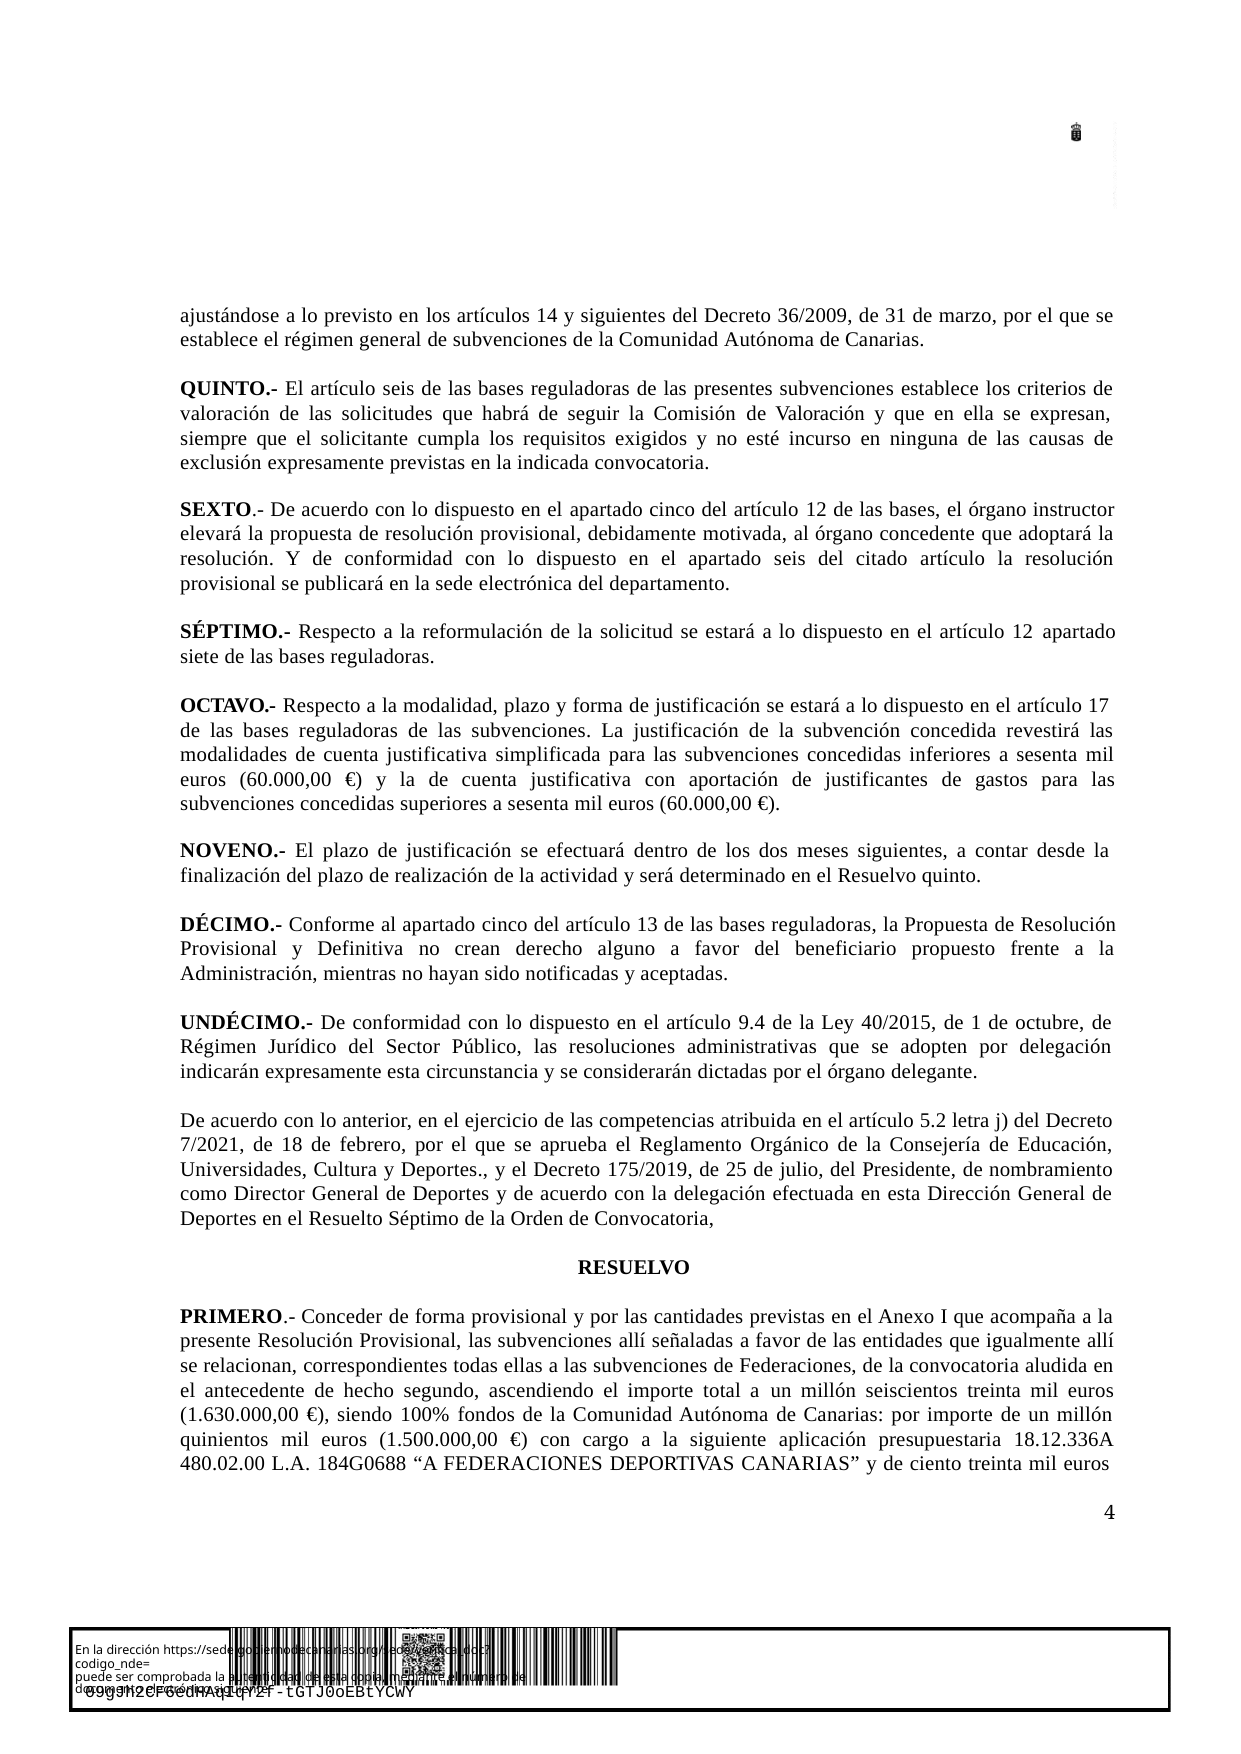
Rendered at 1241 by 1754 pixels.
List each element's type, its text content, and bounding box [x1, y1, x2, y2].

text 09gJh2CF6edHAqIqY2f-tGTJ0oEBtYCWY [85, 1683, 440, 1702]
text NOVENO.- El plazo de justificación se efectuará dentro de los dos meses siguientes, a contar desde la [180, 838, 1133, 862]
text Universidades, Cultura y Deportes., y el Decreto 175/2019, de 25 de julio, del Presidente, de nombramiento [180, 1157, 1138, 1181]
text resolución. Y de conformidad con lo dispuesto en el apartado seis del citado artículo la resolución [180, 547, 1139, 570]
text indicarán expresamente esta circunstancia y se considerarán dictadas por el órgano delegante. [180, 1059, 1136, 1083]
text De acuerdo con lo anterior, en el ejercicio de las competencias atribuida en el artículo 5.2 letra j) del Decreto [180, 1108, 1137, 1132]
text se relacionan, correspondientes todas ellas a las subvenciones de Federaciones, de la convocatoria aludida en [180, 1354, 1138, 1377]
text Deportes en el Resuelto Séptimo de la Orden de Convocatoria, [180, 1207, 1138, 1230]
text modalidades de cuenta justificativa simplificada para las subvenciones concedidas inferiores a sesenta mil [180, 743, 1138, 766]
text de las bases reguladoras de las subvenciones. La justificación de la subvención concedida revestirá las [180, 718, 1138, 742]
text 7/2021, de 18 de febrero, por el que se aprueba el Reglamento Orgánico de la Consejería de Educación, [180, 1133, 1138, 1156]
text exclusión expresamente previstas en la indicada convocatoria. [180, 451, 1138, 474]
text quinientos mil euros (1.500.000,00 €) con cargo a la siguiente aplicación presupuestaria 18.12.336A [180, 1427, 1138, 1451]
text DÉCIMO.- Conforme al apartado cinco del artículo 13 de las bases reguladoras, la Propuesta de Resolución [180, 912, 1141, 936]
text siete de las bases reguladoras. [180, 644, 1139, 668]
text establece el régimen general de subvenciones de la Comunidad Autónoma de Canarias. [180, 328, 1138, 352]
text puede ser comprobada la autenticidad de esta copia, mediante el número de [75, 1671, 564, 1684]
text 80.02.00 L.A. 184G0688 “A FEDERACIONES DEPORTIVAS CANARIAS” y de ciento treinta mil euros [191, 1452, 1138, 1475]
text 4 [1104, 1498, 1140, 1524]
text Provisional y Definitiva no crean derecho alguno a favor del beneficiario propuesto frente a la [180, 937, 1141, 960]
text PRIMERO.- Conceder de forma provisional y por las cantidades previstas en el Anexo I que acompaña a la [180, 1304, 1138, 1328]
text SEXTO.- De acuerdo con lo dispuesto en el apartado cinco del artículo 12 de las bases, el órgano instructor [180, 497, 1139, 521]
text Administración, mientras no hayan sido notificadas y aceptadas. [180, 961, 1141, 985]
text siempre que el solicitante cumpla los requisitos exigidos y no esté incurso en ninguna de las causas de [180, 426, 1138, 450]
text provisional se publicará en la sede electrónica del departamento. [180, 571, 1139, 595]
text presente Resolución Provisional, las subvenciones allí señaladas a favor de las entidades que igualmente allí [180, 1329, 1138, 1353]
text euros (60.000,00 €) y la de cuenta justificativa con aportación de justificantes de gastos para las [180, 767, 1138, 791]
text subvenciones concedidas superiores a sesenta mil euros (60.000,00 €). [180, 792, 1138, 816]
text En la dirección https://sede.gobiernodecanarias.org/sede/verifica_doc?codigo_nde= [75, 1643, 564, 1671]
text valoración de las solicitudes que habrá de seguir la Comisión de Valoración y que en ella se expresan, [180, 401, 1138, 425]
text UNDÉCIMO.- De conformidad con lo dispuesto en el artículo 9.4 de la Ley 40/2015, de 1 de octubre, de [180, 1010, 1136, 1034]
text finalización del plazo de realización de la actividad y será determinado en el Resuelvo quinto. [180, 863, 1133, 887]
text RESUELVO [578, 1256, 720, 1279]
text OCTAVO.- Respecto a la modalidad, plazo y forma de justificación se estará a lo dispuesto en el artículo 17 [180, 694, 1138, 717]
text 4 [180, 1452, 191, 1475]
text como Director General de Deportes y de acuerdo con la delegación efectuada en esta Dirección General de [180, 1182, 1138, 1206]
text elevará la propuesta de resolución provisional, debidamente motivada, al órgano concedente que adoptará la [180, 522, 1139, 546]
text documento electrónico siguiente: [440, 1684, 564, 1696]
text (1.630.000,00 €), siendo 100% fondos de la Comunidad Autónoma de Canarias: por importe de un millón [180, 1403, 1138, 1427]
text el antecedente de hecho segundo, ascendiendo el importe total a un millón seiscientos treinta mil euros [180, 1378, 1138, 1402]
text Régimen Jurídico del Sector Público, las resoluciones administrativas que se adopten por delegación [180, 1035, 1136, 1058]
text ajustándose a lo previsto en los artículos 14 y siguientes del Decreto 36/2009, de 31 de marzo, por el que se [180, 303, 1138, 327]
text QUINTO.- El artículo seis de las bases reguladoras de las presentes subvenciones establece los criterios de [180, 377, 1138, 401]
text SÉPTIMO.- Respecto a la reformulación de la solicitud se estará a lo dispuesto en el artículo 12 apartado [180, 620, 1139, 643]
